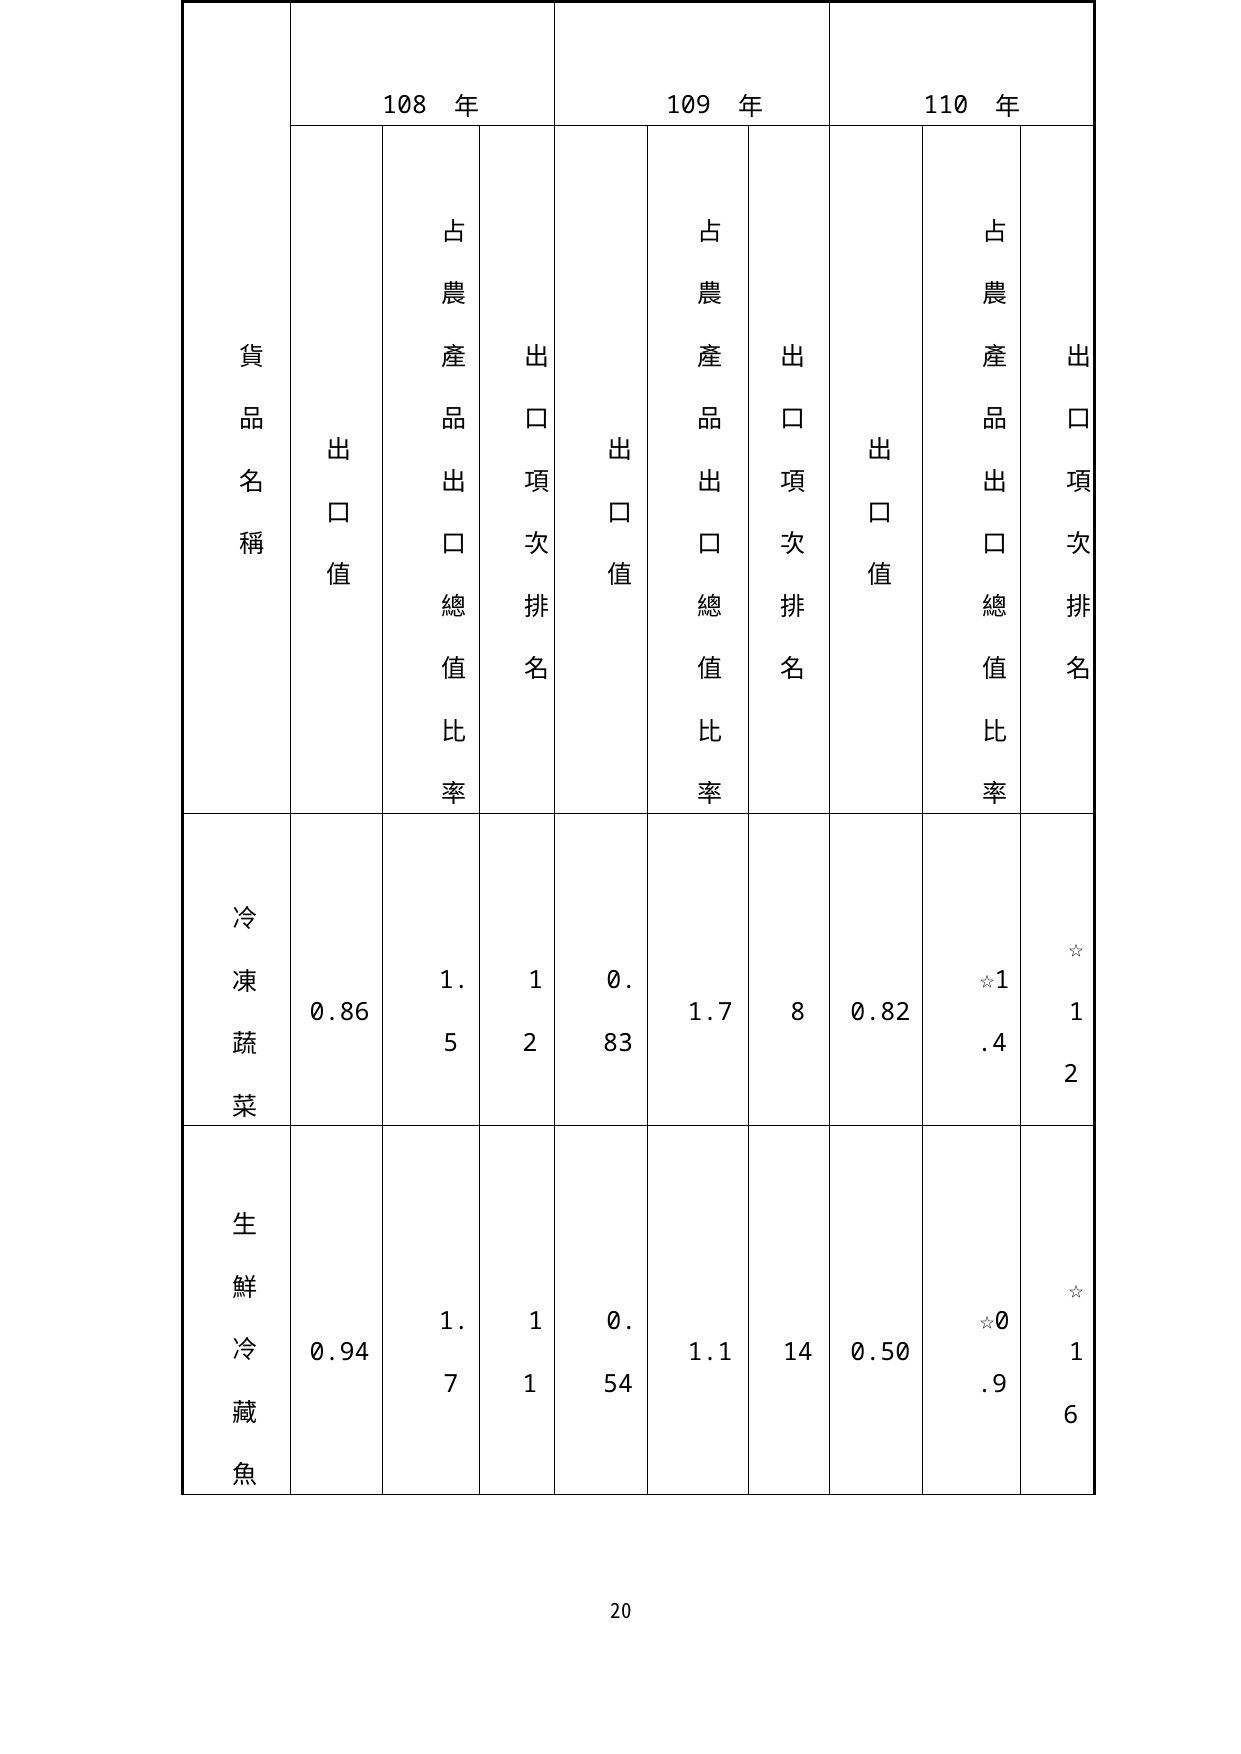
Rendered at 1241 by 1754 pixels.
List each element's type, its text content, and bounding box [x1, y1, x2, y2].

table_cell 生鮮冷藏魚 [184, 1126, 290, 1494]
table_cell ☆0.9 [923, 1126, 1020, 1494]
table_cell 1.1 [648, 1126, 748, 1494]
table_header 貨品名稱 [184, 3, 290, 812]
table_cell 12 [480, 814, 554, 1125]
table_header 109年 [555, 3, 829, 125]
table_cell 出口項次排名 [1021, 126, 1093, 812]
table_cell 0.54 [555, 1126, 647, 1494]
table_cell 占農產品出口總值比率 [648, 126, 748, 812]
table_cell ☆12 [1021, 814, 1093, 1125]
table_cell 0.50 [830, 1126, 922, 1494]
table_cell 1.5 [383, 814, 479, 1125]
table_cell 0.94 [291, 1126, 382, 1494]
table_cell 占農產品出口總值比率 [383, 126, 479, 812]
table_cell 出口值 [830, 126, 922, 812]
table_cell 8 [749, 814, 829, 1125]
table_cell ☆1.4 [923, 814, 1020, 1125]
table_cell ☆16 [1021, 1126, 1093, 1494]
table_cell 占農產品出口總值比率 [923, 126, 1020, 812]
table_cell 1.7 [648, 814, 748, 1125]
table_cell 14 [749, 1126, 829, 1494]
table_cell 0.86 [291, 814, 382, 1125]
table_cell 0.82 [830, 814, 922, 1125]
table_cell 11 [480, 1126, 554, 1494]
table_cell 出口值 [555, 126, 647, 812]
table_cell 1.7 [383, 1126, 479, 1494]
table_cell 0.83 [555, 814, 647, 1125]
table_cell 出口值 [291, 126, 382, 812]
table_cell 冷凍蔬菜 [184, 814, 290, 1125]
table_cell 出口項次排名 [480, 126, 554, 812]
table_header 110年 [830, 3, 1093, 125]
table_header 108年 [291, 3, 554, 125]
table_cell 出口項次排名 [749, 126, 829, 812]
